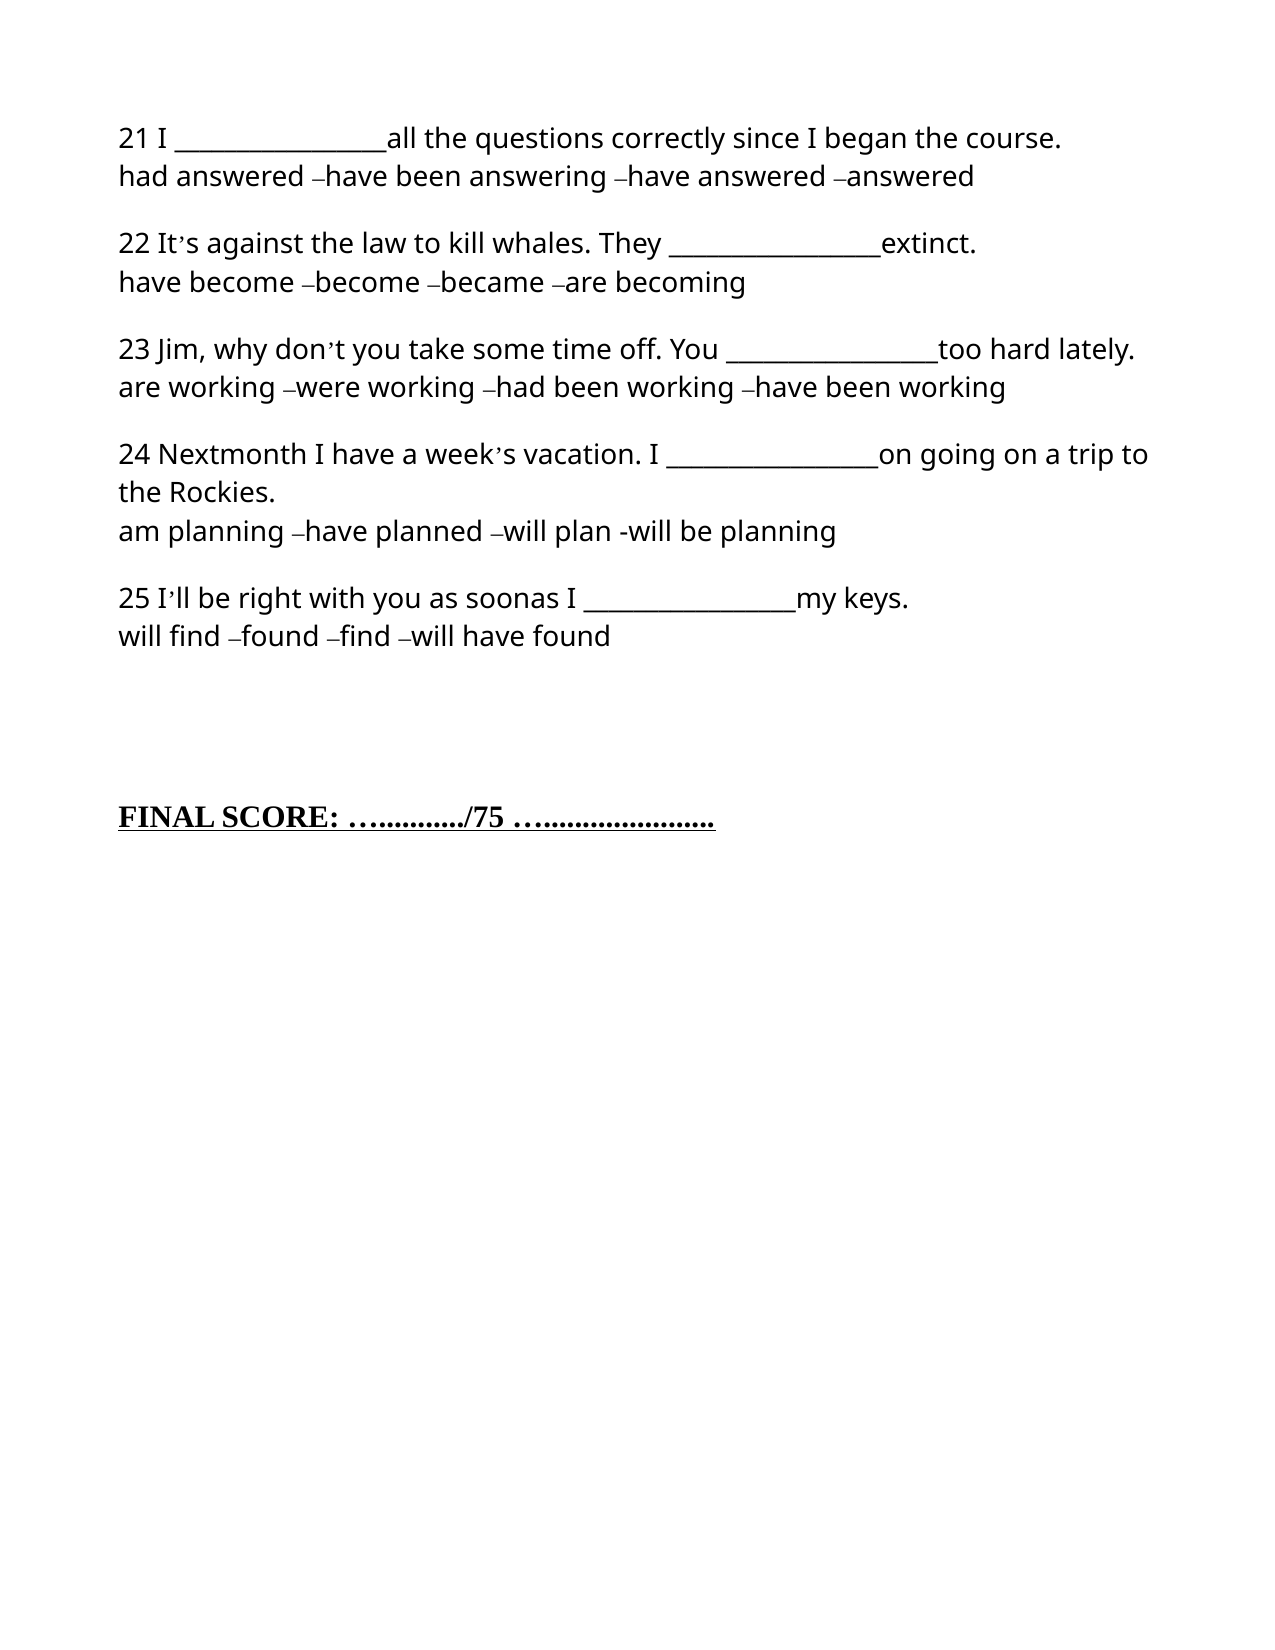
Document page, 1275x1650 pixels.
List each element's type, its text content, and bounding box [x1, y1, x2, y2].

text have become –become –became –are becoming [118, 262, 1157, 300]
text 22 It’s against the law to kill whales. They _________________extinct. [118, 223, 1157, 262]
text will find –found –find –will have found [118, 616, 1157, 655]
text 21 I _________________all the questions correctly since I began the course. [118, 118, 1157, 156]
text 23 Jim, why don’t you take some time off. You _________________too hard lately. [118, 329, 1157, 367]
text am planning –have planned –will plan -will be planning [118, 511, 1157, 549]
text FINAL SCORE: ….........../75 …...................... [118, 798, 1157, 834]
text 25 I’ll be right with you as soonas I _________________my keys. [118, 578, 1157, 616]
text 24 Nextmonth I have a week’s vacation. I _________________on going on a trip to the Rockies. [118, 434, 1157, 511]
text are working –were working –had been working –have been working [118, 367, 1157, 406]
text had answered –have been answering –have answered –answered [118, 156, 1157, 195]
